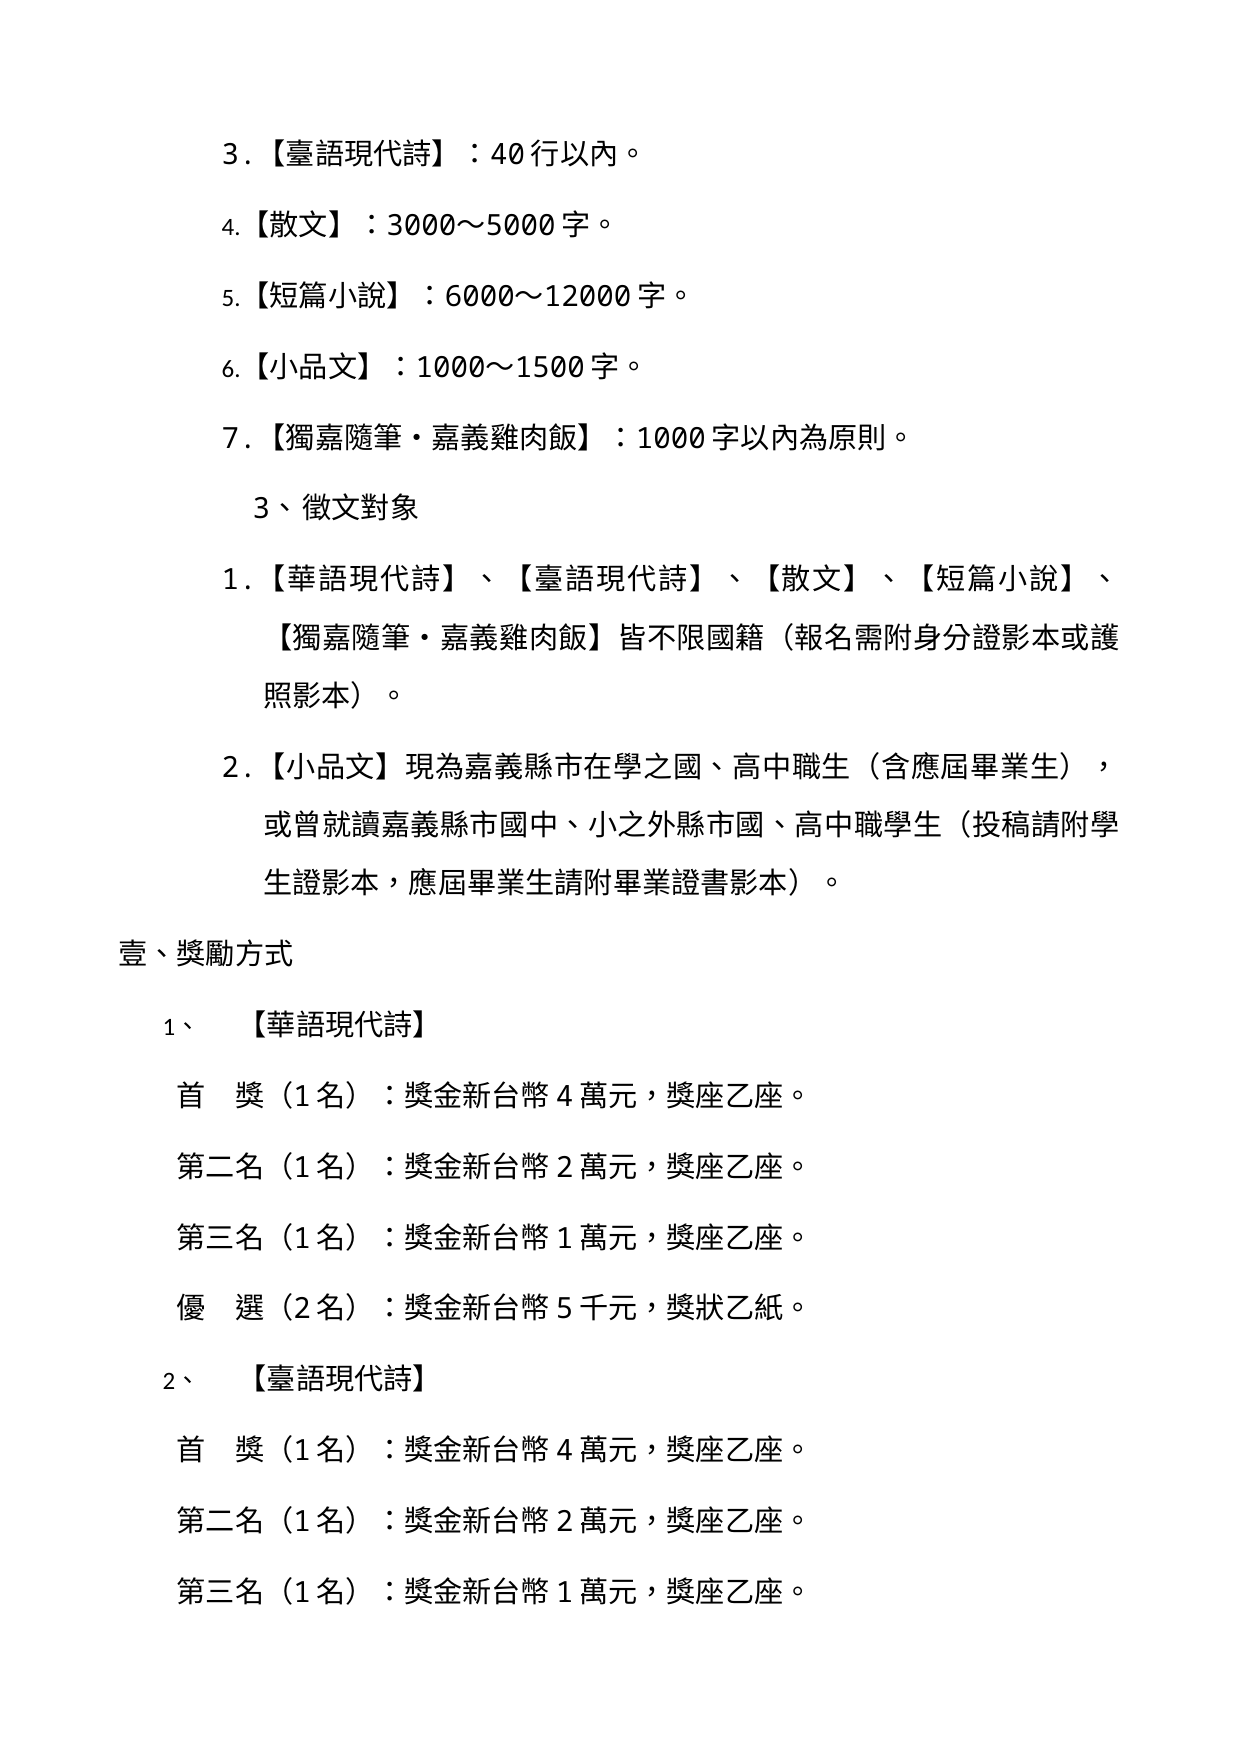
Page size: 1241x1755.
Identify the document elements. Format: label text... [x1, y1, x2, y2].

list 【臺語現代詩】 [162, 1343, 1122, 1401]
list 【短篇小說】：6000～12000字。 [221, 260, 1122, 318]
text 優 選（2名）：獎金新台幣5千元，獎狀乙紙。 [118, 1272, 1122, 1331]
text 第三名（1名）：獎金新台幣1萬元，獎座乙座。 [118, 1201, 1122, 1260]
list 【小品文】：1000～1500字。 [221, 331, 1122, 389]
list 【臺語現代詩】：40行以內。 [221, 118, 1122, 176]
list 【華語現代詩】、【臺語現代詩】、【散文】、【短篇小說】、【獨嘉隨筆‧嘉義雞肉飯】皆不限國籍（報名需附身分證影本或護照影本）。 [221, 543, 1122, 718]
list 【小品文】現為嘉義縣市在學之國、高中職生（含應屆畢業生），或曾就讀嘉義縣市國中、小之外縣市國、高中職學生（投稿請附學生證影本，應屆畢業生請附畢業證書影本）。 [221, 731, 1122, 906]
list 徵文對象 [252, 472, 1122, 531]
list 獎勵方式 [118, 918, 1122, 976]
text 第二名（1名）：獎金新台幣2萬元，獎座乙座。 [118, 1485, 1122, 1543]
list 【獨嘉隨筆‧嘉義雞肉飯】：1000字以內為原則。 [221, 401, 1122, 460]
text 第三名（1名）：獎金新台幣1萬元，獎座乙座。 [118, 1556, 1122, 1614]
list 【華語現代詩】 [162, 989, 1122, 1047]
text 首 獎（1名）：獎金新台幣4萬元，獎座乙座。 [118, 1060, 1122, 1118]
text 首 獎（1名）：獎金新台幣4萬元，獎座乙座。 [118, 1414, 1122, 1472]
text 第二名（1名）：獎金新台幣2萬元，獎座乙座。 [118, 1131, 1122, 1189]
list 【散文】：3000～5000字。 [221, 189, 1122, 247]
